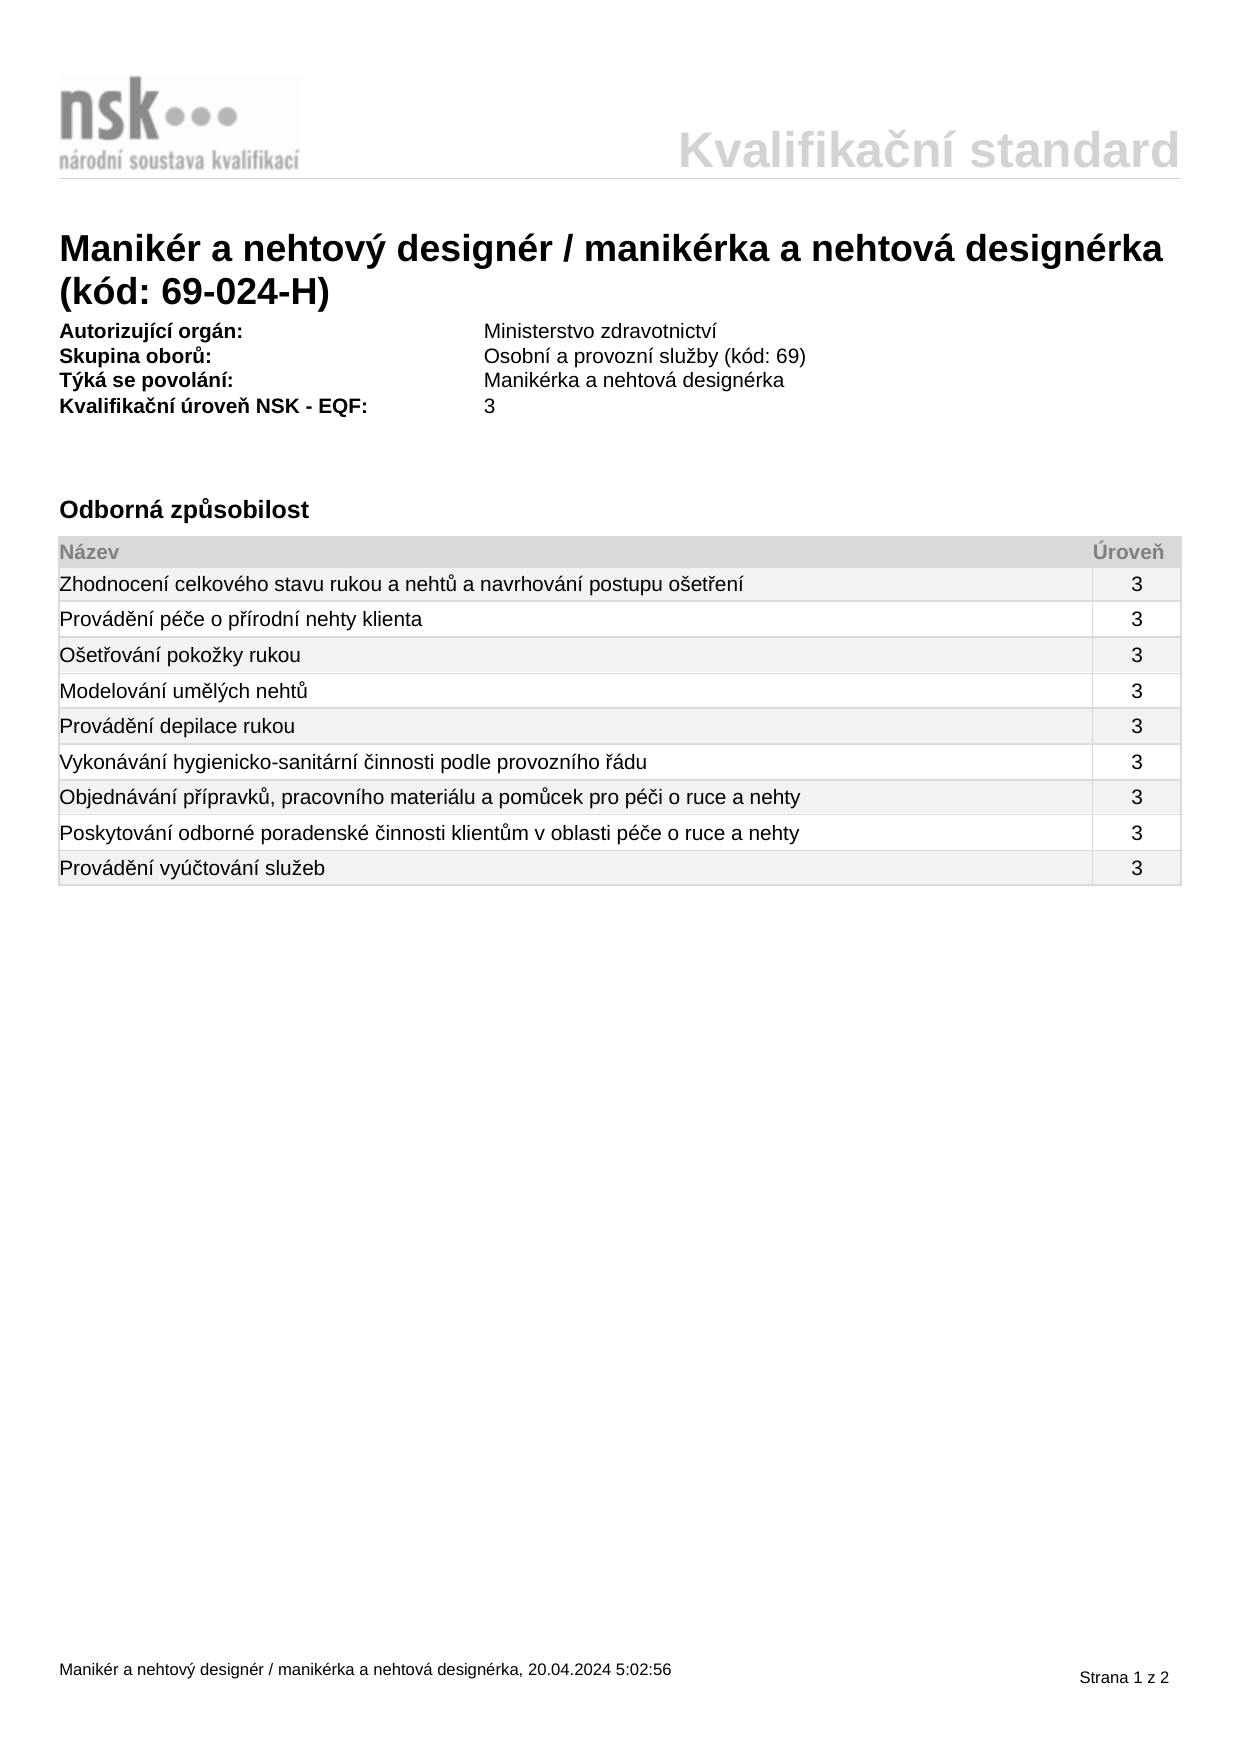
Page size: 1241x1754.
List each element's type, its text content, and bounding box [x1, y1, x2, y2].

table_cell Manikér a nehtový designér / manikérka a nehtová designérka (kód: 69-024-H) [59, 224, 1181, 313]
table_cell Provádění péče o přírodní nehty klienta [60, 602, 1092, 636]
table_cell 3 [1093, 602, 1180, 636]
table_cell [620, 1184, 626, 1423]
table_cell Provádění vyúčtování služeb [60, 851, 1092, 884]
table_cell 3 [1093, 709, 1180, 743]
table_cell 3 [1093, 674, 1180, 707]
table_cell [626, 418, 862, 489]
table_cell [484, 196, 620, 224]
table_cell [862, 313, 1093, 319]
table_cell [1093, 524, 1169, 536]
table_cell [59, 313, 483, 319]
table_cell 3 [484, 394, 1181, 417]
table_cell [59, 196, 483, 224]
table_cell [1169, 1184, 1181, 1423]
table_header [621, 59, 626, 172]
table_cell Název [60, 538, 1092, 566]
table_cell Ministerstvo zdravotnictví [484, 319, 1181, 344]
table_cell 3 [1093, 745, 1180, 779]
table_cell [862, 886, 1093, 1184]
table_cell 3 [1093, 851, 1180, 884]
table_cell Strana 1 z 2 [862, 1660, 1169, 1696]
table_cell 3 [1093, 638, 1180, 672]
table_cell [626, 886, 862, 1184]
table_cell [620, 1423, 626, 1659]
table_cell [1169, 886, 1181, 1184]
table_cell [59, 886, 483, 1184]
table_cell Úroveň [1093, 538, 1180, 566]
table_cell [626, 196, 862, 224]
table_cell [626, 313, 862, 319]
table_cell Kvalifikační úroveň NSK - EQF: [59, 394, 483, 417]
table_cell [626, 1423, 862, 1659]
table_cell [484, 313, 620, 319]
table_cell [626, 524, 862, 536]
table_cell Zhodnocení celkového stavu rukou a nehtů a navrhování postupu ošetření [60, 568, 1092, 600]
table_cell [1093, 196, 1169, 224]
table_cell [862, 1184, 1093, 1423]
table_cell [862, 1423, 1093, 1659]
table_header Kvalifikační standard [626, 59, 1181, 178]
table_cell Objednávání přípravků, pracovního materiálu a pomůcek pro péči o ruce a nehty [60, 781, 1092, 813]
table_cell Odborná způsobilost [59, 490, 1181, 524]
table_cell 3 [1093, 815, 1180, 849]
table_cell [59, 418, 483, 489]
table_cell Osobní a provozní služby (kód: 69) [484, 344, 1181, 368]
table_cell Ošetřování pokožky rukou [60, 638, 1092, 672]
table_cell [1093, 313, 1169, 319]
table_cell Skupina oborů: [59, 344, 483, 368]
table_cell Provádění depilace rukou [60, 709, 1092, 743]
table_cell [620, 524, 626, 536]
table_cell [620, 418, 626, 489]
table_cell 3 [1093, 781, 1180, 813]
table_cell [1093, 1184, 1169, 1423]
table_cell [1093, 886, 1169, 1184]
table_cell [484, 172, 620, 178]
table_cell [620, 886, 626, 1184]
table_cell [626, 1184, 862, 1423]
table_cell [59, 524, 483, 536]
table_cell [484, 418, 620, 489]
table_cell [59, 1423, 483, 1659]
table_cell [59, 1184, 483, 1423]
table_cell [484, 524, 620, 536]
table_cell [1169, 313, 1181, 319]
table_cell 3 [1093, 568, 1180, 600]
table_cell Autorizující orgán: [59, 319, 483, 343]
table_cell [484, 886, 620, 1184]
table_cell [862, 524, 1093, 536]
table_cell [59, 179, 1181, 196]
table_cell Týká se povolání: [59, 368, 483, 392]
table_cell [59, 172, 483, 178]
table_cell [1169, 1423, 1181, 1659]
table_cell Poskytování odborné poradenské činnosti klientům v oblasti péče o ruce a nehty [60, 815, 1092, 849]
table_cell Vykonávání hygienicko-sanitární činnosti podle provozního řádu [60, 745, 1092, 779]
table_cell [484, 1184, 620, 1423]
table_cell [1169, 196, 1181, 224]
table_cell [862, 418, 1093, 489]
table_cell Manikérka a nehtová designérka [484, 368, 1181, 393]
table_cell [862, 196, 1093, 224]
table_cell [1169, 1660, 1181, 1696]
table_cell [1169, 524, 1181, 536]
table_cell Modelování umělých nehtů [60, 674, 1092, 707]
picture [58, 59, 621, 172]
table_cell [620, 196, 626, 224]
table_cell Manikér a nehtový designér / manikérka a nehtová designérka, 20.04.2024 5:02:56 [59, 1660, 862, 1696]
table_cell [1093, 1423, 1169, 1659]
table_cell [1093, 418, 1169, 489]
table_cell [1169, 418, 1181, 489]
table_cell [484, 1423, 620, 1659]
